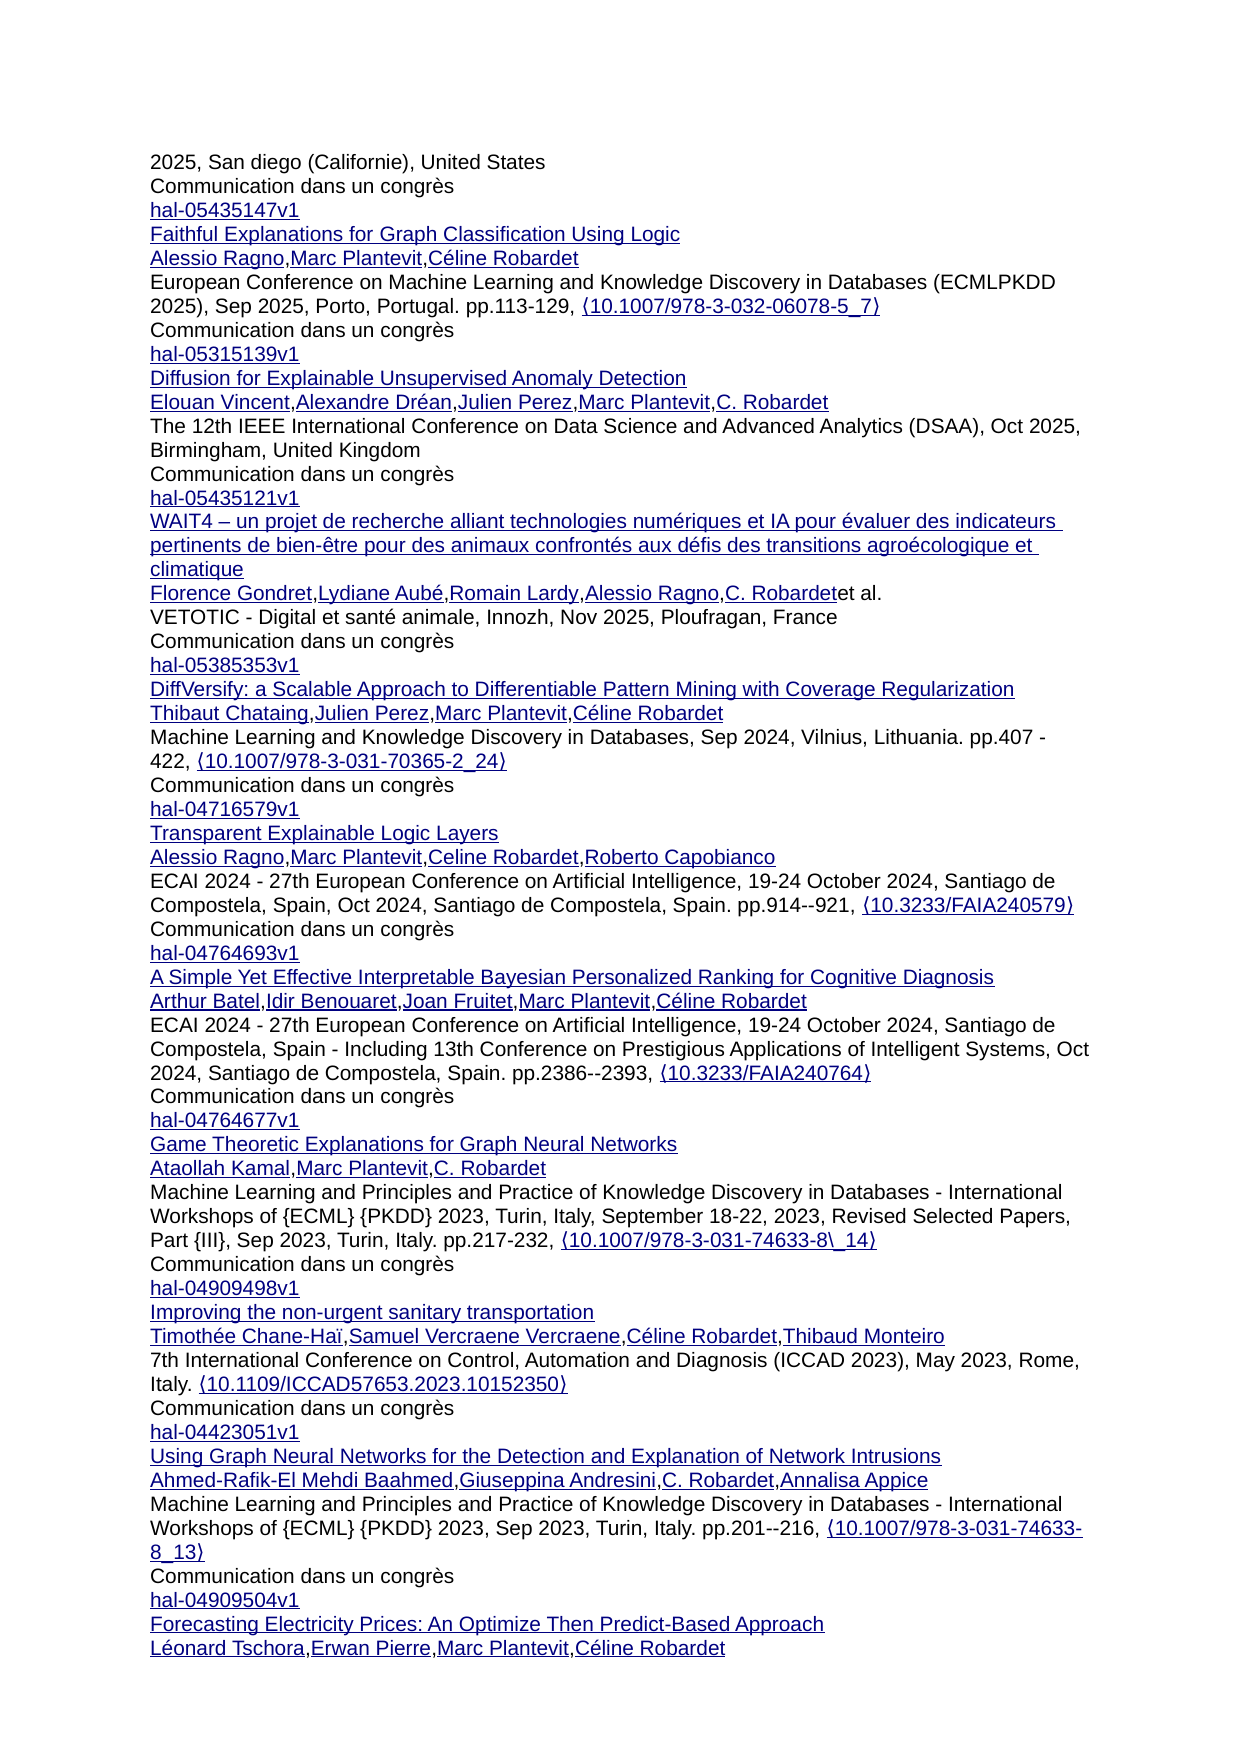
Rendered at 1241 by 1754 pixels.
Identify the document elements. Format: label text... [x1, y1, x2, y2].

table_cell Faithful Explanations for Graph Classification Using Logic Alessio Ragno,Marc Plantevit,Céline Robardet European Conference on Machine Learning and Knowledge Discovery in Databases (ECMLPKDD 2025), Sep 2025, Porto, Portugal. pp.113-129, ⟨10.1007/978-3-032-06078-5_7⟩ Communication dans un congrès hal-05315139v1 [150, 222, 1090, 366]
table_cell DiffVersify: a Scalable Approach to Differentiable Pattern Mining with Coverage Regularization Thibaut Chataing,Julien Perez,Marc Plantevit,Céline Robardet Machine Learning and Knowledge Discovery in Databases, Sep 2024, Vilnius, Lithuania. pp.407 - 422, ⟨10.1007/978-3-031-70365-2_24⟩ Communication dans un congrès hal-04716579v1 [150, 677, 1090, 821]
table_cell Improving the non-urgent sanitary transportation Timothée Chane-Haï,Samuel Vercraene Vercraene,Céline Robardet,Thibaud Monteiro 7th International Conference on Control, Automation and Diagnosis (ICCAD 2023), May 2023, Rome, Italy. ⟨10.1109/ICCAD57653.2023.10152350⟩ Communication dans un congrès hal-04423051v1 [150, 1300, 1090, 1444]
table_cell Forecasting Electricity Prices: An Optimize Then Predict-Based Approach Léonard Tschora,Erwan Pierre,Marc Plantevit,Céline Robardet [150, 1611, 1090, 1659]
table_cell Transparent Explainable Logic Layers Alessio Ragno,Marc Plantevit,Celine Robardet,Roberto Capobianco ECAI 2024 - 27th European Conference on Artificial Intelligence, 19-24 October 2024, Santiago de Compostela, Spain, Oct 2024, Santiago de Compostela, Spain. pp.914--921, ⟨10.3233/FAIA240579⟩ Communication dans un congrès hal-04764693v1 [150, 821, 1090, 964]
table_cell 2025, San diego (Californie), United States Communication dans un congrès hal-05435147v1 [150, 150, 1090, 222]
table_cell Game Theoretic Explanations for Graph Neural Networks Ataollah Kamal,Marc Plantevit,C. Robardet Machine Learning and Principles and Practice of Knowledge Discovery in Databases - International Workshops of {ECML} {PKDD} 2023, Turin, Italy, September 18-22, 2023, Revised Selected Papers, Part {III}, Sep 2023, Turin, Italy. pp.217-232, ⟨10.1007/978-3-031-74633-8\_14⟩ Communication dans un congrès hal-04909498v1 [150, 1132, 1090, 1300]
table_cell Using Graph Neural Networks for the Detection and Explanation of Network Intrusions Ahmed-Rafik-El Mehdi Baahmed,Giuseppina Andresini,C. Robardet,Annalisa Appice Machine Learning and Principles and Practice of Knowledge Discovery in Databases - International Workshops of {ECML} {PKDD} 2023, Sep 2023, Turin, Italy. pp.201--216, ⟨10.1007/978-3-031-74633-8_13⟩ Communication dans un congrès hal-04909504v1 [150, 1444, 1090, 1611]
table_cell A Simple Yet Effective Interpretable Bayesian Personalized Ranking for Cognitive Diagnosis Arthur Batel,Idir Benouaret,Joan Fruitet,Marc Plantevit,Céline Robardet ECAI 2024 - 27th European Conference on Artificial Intelligence, 19-24 October 2024, Santiago de Compostela, Spain - Including 13th Conference on Prestigious Applications of Intelligent Systems, Oct 2024, Santiago de Compostela, Spain. pp.2386--2393, ⟨10.3233/FAIA240764⟩ Communication dans un congrès hal-04764677v1 [150, 965, 1090, 1132]
table_cell Diffusion for Explainable Unsupervised Anomaly Detection Elouan Vincent,Alexandre Dréan,Julien Perez,Marc Plantevit,C. Robardet The 12th IEEE International Conference on Data Science and Advanced Analytics (DSAA), Oct 2025, Birmingham, United Kingdom Communication dans un congrès hal-05435121v1 [150, 366, 1090, 509]
table_cell WAIT4 – un projet de recherche alliant technologies numériques et IA pour évaluer des indicateurs pertinents de bien-être pour des animaux confrontés aux défis des transitions agroécologique et climatique Florence Gondret,Lydiane Aubé,Romain Lardy,Alessio Ragno,C. Robardetet al. VETOTIC - Digital et santé animale, Innozh, Nov 2025, Ploufragan, France Communication dans un congrès hal-05385353v1 [150, 509, 1090, 677]
